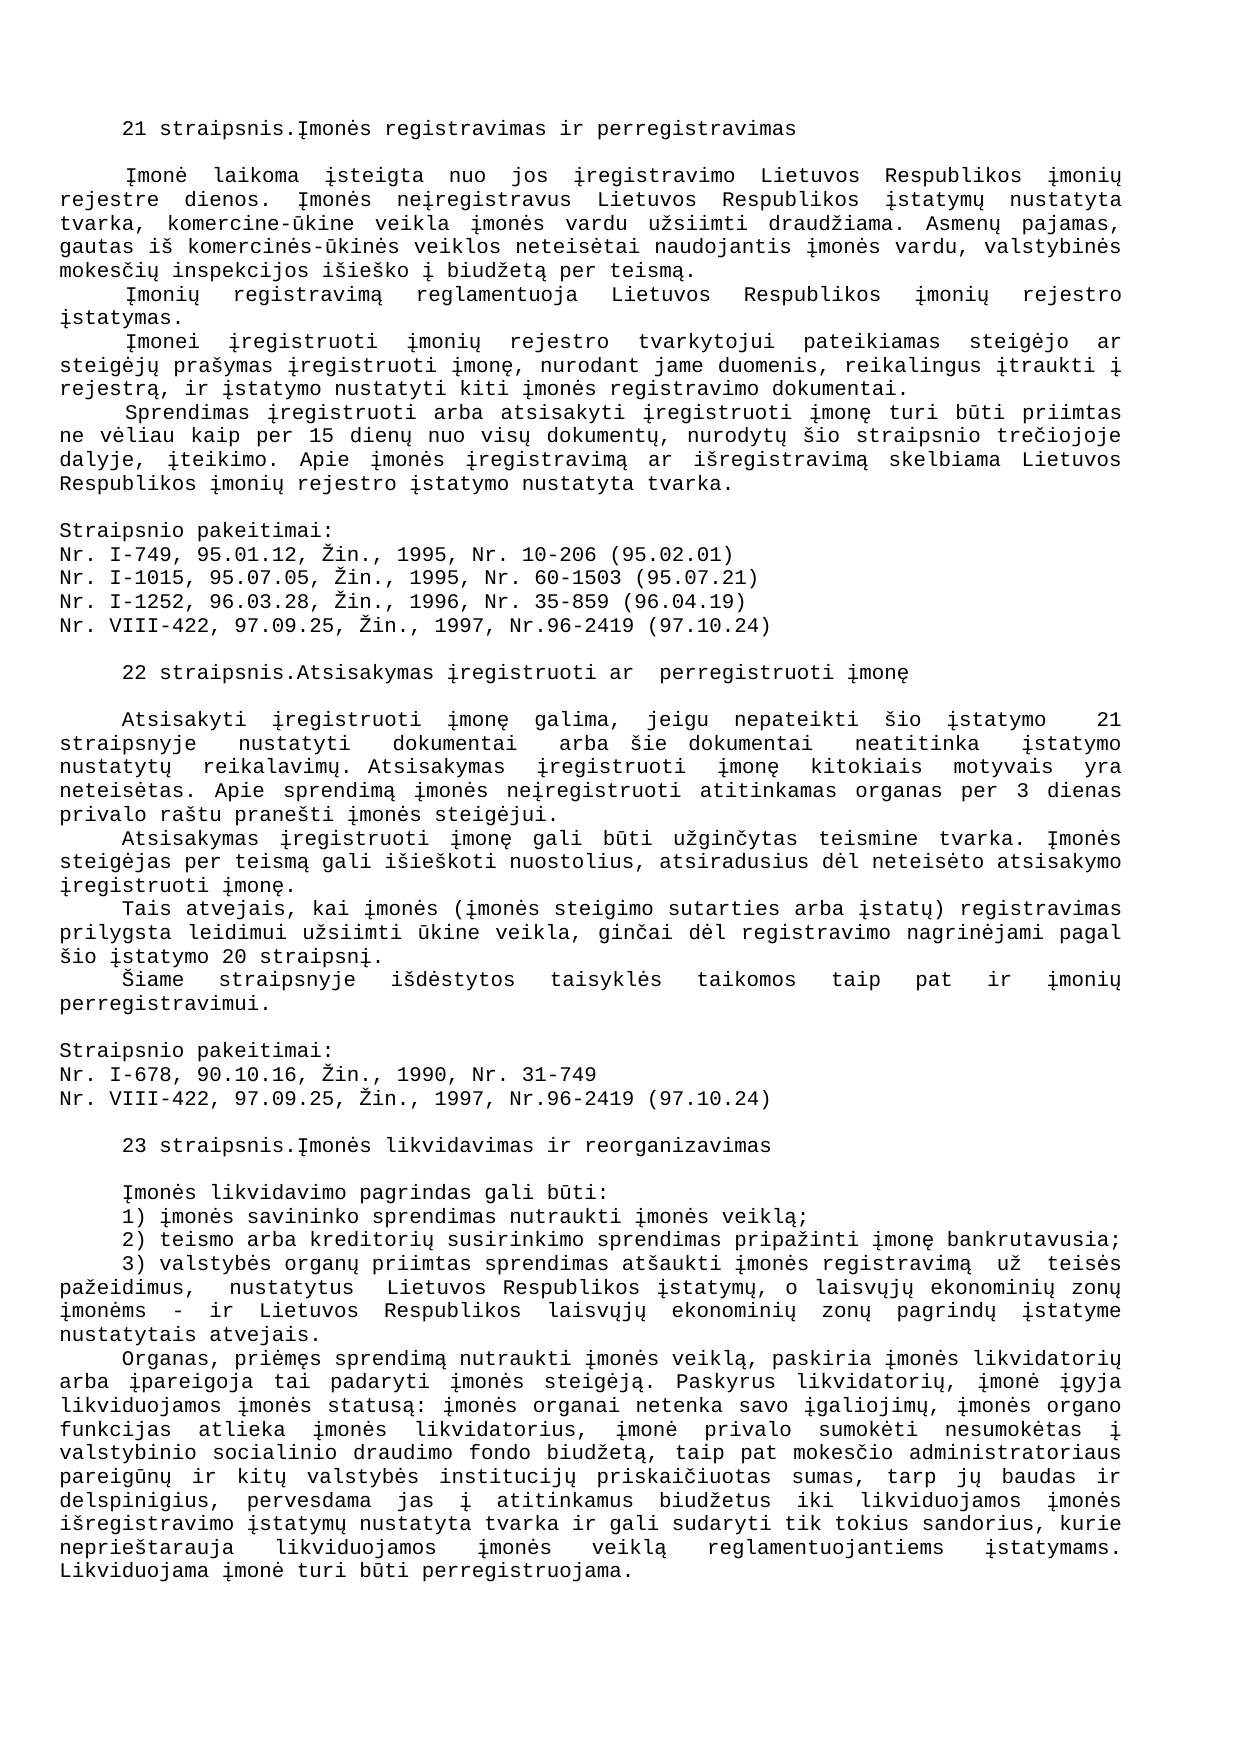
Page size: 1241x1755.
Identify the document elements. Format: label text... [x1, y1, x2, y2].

text Nr. I-749, 95.01.12, Žin., 1995, Nr. 10-206 (95.02.01) [59, 544, 1122, 567]
text 3) valstybės organų priimtas sprendimas atšaukti įmonės registravimą už teisės pažeidimus, nustatytus Lietuvos Respublikos įstatymų, o laisvųjų ekonominių zonų įmonėms - ir Lietuvos Respublikos laisvųjų ekonominių zonų pagrindų įstatyme nustatytais atvejais. [59, 1253, 1122, 1348]
text Straipsnio pakeitimai: [59, 1040, 1122, 1064]
text Šiame straipsnyje išdėstytos taisyklės taikomos taip pat ir įmonių perregistravimui. [59, 969, 1122, 1017]
text 2) teismo arba kreditorių susirinkimo sprendimas pripažinti įmonę bankrutavusia; [59, 1229, 1122, 1253]
text Nr. VIII-422, 97.09.25, Žin., 1997, Nr.96-2419 (97.10.24) [59, 615, 1122, 638]
text Atsisakymas įregistruoti įmonę gali būti užginčytas teismine tvarka. Įmonės steigėjas per teismą gali išieškoti nuostolius, atsiradusius dėl neteisėto atsisakymo įregistruoti įmonę. [59, 827, 1122, 898]
text Nr. I-1015, 95.07.05, Žin., 1995, Nr. 60-1503 (95.07.21) [59, 567, 1122, 591]
text Nr. VIII-422, 97.09.25, Žin., 1997, Nr.96-2419 (97.10.24) [59, 1088, 1122, 1111]
text Įmonių registravimą reglamentuoja Lietuvos Respublikos įmonių rejestro įstatymas. [59, 284, 1122, 331]
text Įmonei įregistruoti įmonių rejestro tvarkytojui pateikiamas steigėjo ar steigėjų prašymas įregistruoti įmonę, nurodant jame duomenis, reikalingus įtraukti į rejestrą, ir įstatymo nustatyti kiti įmonės registravimo dokumentai. [59, 331, 1122, 402]
text Organas, priėmęs sprendimą nutraukti įmonės veiklą, paskiria įmonės likvidatorių arba įpareigoja tai padaryti įmonės steigėją. Paskyrus likvidatorių, įmonė įgyja likviduojamos įmonės statusą: įmonės organai netenka savo įgaliojimų, įmonės organo funkcijas atlieka įmonės likvidatorius, įmonė privalo sumokėti nesumokėtas į valstybinio socialinio draudimo fondo biudžetą, taip pat mokesčio administratoriaus pareigūnų ir kitų valstybės institucijų priskaičiuotas sumas, tarp jų baudas ir delspinigius, pervesdama jas į atitinkamus biudžetus iki likviduojamos įmonės išregistravimo įstatymų nustatyta tvarka ir gali sudaryti tik tokius sandorius, kurie neprieštarauja likviduojamos įmonės veiklą reglamentuojantiems įstatymams. Likviduojama įmonė turi būti perregistruojama. [59, 1348, 1122, 1584]
text Straipsnio pakeitimai: [59, 520, 1122, 544]
text Tais atvejais, kai įmonės (įmonės steigimo sutarties arba įstatų) registravimas prilygsta leidimui užsiimti ūkine veikla, ginčai dėl registravimo nagrinėjami pagal šio įstatymo 20 straipsnį. [59, 898, 1122, 969]
text Atsisakyti įregistruoti įmonę galima, jeigu nepateikti šio įstatymo 21 straipsnyje nustatyti dokumentai arba šie dokumentai neatitinka įstatymo nustatytų reikalavimų. Atsisakymas įregistruoti įmonę kitokiais motyvais yra neteisėtas. Apie sprendimą įmonės neįregistruoti atitinkamas organas per 3 dienas privalo raštu pranešti įmonės steigėjui. [59, 709, 1122, 827]
text Įmonė laikoma įsteigta nuo jos įregistravimo Lietuvos Respublikos įmonių rejestre dienos. Įmonės neįregistravus Lietuvos Respublikos įstatymų nustatyta tvarka, komercine-ūkine veikla įmonės vardu užsiimti draudžiama. Asmenų pajamas, gautas iš komercinės-ūkinės veiklos neteisėtai naudojantis įmonės vardu, valstybinės mokesčių inspekcijos išieško į biudžetą per teismą. [59, 165, 1122, 284]
text Nr. I-678, 90.10.16, Žin., 1990, Nr. 31-749 [59, 1064, 1122, 1088]
text Įmonės likvidavimo pagrindas gali būti: [59, 1182, 1122, 1206]
text 1) įmonės savininko sprendimas nutraukti įmonės veiklą; [59, 1206, 1122, 1229]
text Nr. I-1252, 96.03.28, Žin., 1996, Nr. 35-859 (96.04.19) [59, 591, 1122, 615]
text Sprendimas įregistruoti arba atsisakyti įregistruoti įmonę turi būti priimtas ne vėliau kaip per 15 dienų nuo visų dokumentų, nurodytų šio straipsnio trečiojoje dalyje, įteikimo. Apie įmonės įregistravimą ar išregistravimą skelbiama Lietuvos Respublikos įmonių rejestro įstatymo nustatyta tvarka. [59, 402, 1122, 496]
text 23 straipsnis.Įmonės likvidavimas ir reorganizavimas [59, 1135, 1122, 1158]
text 21 straipsnis.Įmonės registravimas ir perregistravimas [59, 118, 1122, 142]
text 22 straipsnis.Atsisakymas įregistruoti ar perregistruoti įmonę [59, 662, 1122, 686]
